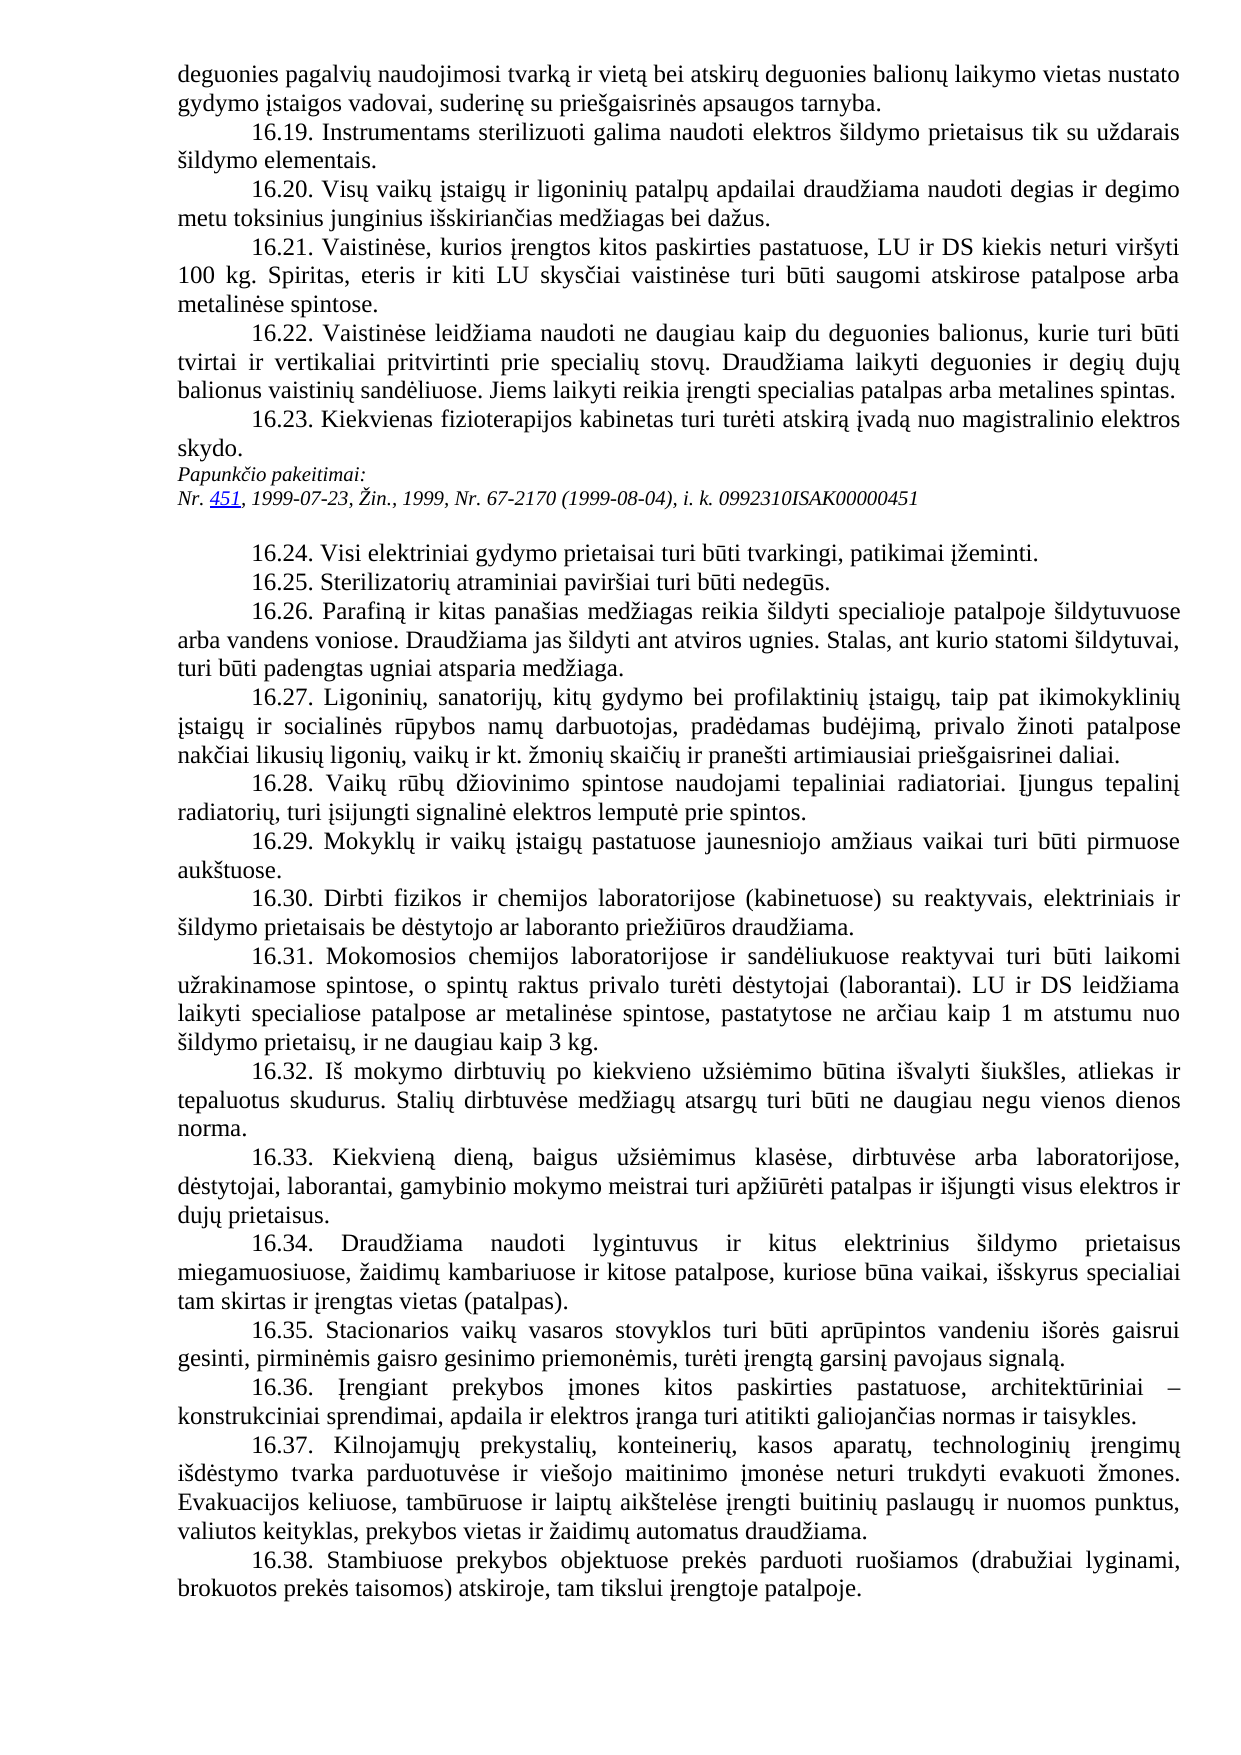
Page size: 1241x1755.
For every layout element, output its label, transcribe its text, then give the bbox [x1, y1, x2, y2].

text 16.37. Kilnojamųjų prekystalių, konteinerių, kasos aparatų, technologinių įrengimų išdėstymo tvarka parduotuvėse ir viešojo maitinimo įmonėse neturi trukdyti evakuoti žmones. Evakuacijos keliuose, tambūruose ir laiptų aikštelėse įrengti buitinių paslaugų ir nuomos punktus, valiutos keityklas, prekybos vietas ir žaidimų automatus draudžiama. [177, 1430, 1181, 1545]
text 16.30. Dirbti fizikos ir chemijos laboratorijose (kabinetuose) su reaktyvais, elektriniais ir šildymo prietaisais be dėstytojo ar laboranto priežiūros draudžiama. [177, 883, 1181, 941]
text 16.27. Ligoninių, sanatorijų, kitų gydymo bei profilaktinių įstaigų, taip pat ikimokyklinių įstaigų ir socialinės rūpybos namų darbuotojas, pradėdamas budėjimą, privalo žinoti patalpose nakčiai likusių ligonių, vaikų ir kt. žmonių skaičių ir pranešti artimiausiai priešgaisrinei daliai. [177, 682, 1181, 768]
text 16.19. Instrumentams sterilizuoti galima naudoti elektros šildymo prietaisus tik su uždarais šildymo elementais. [177, 117, 1181, 174]
text 16.22. Vaistinėse leidžiama naudoti ne daugiau kaip du deguonies balionus, kurie turi būti tvirtai ir vertikaliai pritvirtinti prie specialių stovų. Draudžiama laikyti deguonies ir degių dujų balionus vaistinių sandėliuose. Jiems laikyti reikia įrengti specialias patalpas arba metalines spintas. [177, 318, 1181, 404]
text 16.20. Visų vaikų įstaigų ir ligoninių patalpų apdailai draudžiama naudoti degias ir degimo metu toksinius junginius išskiriančias medžiagas bei dažus. [177, 174, 1181, 232]
text 16.33. Kiekvieną dieną, baigus užsiėmimus klasėse, dirbtuvėse arba laboratorijose, dėstytojai, laborantai, gamybinio mokymo meistrai turi apžiūrėti patalpas ir išjungti visus elektros ir dujų prietaisus. [177, 1142, 1181, 1228]
text 16.34. Draudžiama naudoti lygintuvus ir kitus elektrinius šildymo prietaisus miegamuosiuose, žaidimų kambariuose ir kitose patalpose, kuriose būna vaikai, išskyrus specialiai tam skirtas ir įrengtas vietas (patalpas). [177, 1228, 1181, 1315]
text deguonies pagalvių naudojimosi tvarką ir vietą bei atskirų deguonies balionų laikymo vietas nustato gydymo įstaigos vadovai, suderinę su priešgaisrinės apsaugos tarnyba. [177, 59, 1181, 117]
text 16.21. Vaistinėse, kurios įrengtos kitos paskirties pastatuose, LU ir DS kiekis neturi viršyti 100 kg. Spiritas, eteris ir kiti LU skysčiai vaistinėse turi būti saugomi atskirose patalpose arba metalinėse spintose. [177, 232, 1181, 318]
text 16.29. Mokyklų ir vaikų įstaigų pastatuose jaunesniojo amžiaus vaikai turi būti pirmuose aukštuose. [177, 826, 1181, 883]
text 16.31. Mokomosios chemijos laboratorijose ir sandėliukuose reaktyvai turi būti laikomi užrakinamose spintose, o spintų raktus privalo turėti dėstytojai (laborantai). LU ir DS leidžiama laikyti specialiose patalpose ar metalinėse spintose, pastatytose ne arčiau kaip 1 m atstumu nuo šildymo prietaisų, ir ne daugiau kaip 3 kg. [177, 941, 1181, 1056]
text 16.28. Vaikų rūbų džiovinimo spintose naudojami tepaliniai radiatoriai. Įjungus tepalinį radiatorių, turi įsijungti signalinė elektros lemputė prie spintos. [177, 768, 1181, 826]
text 16.24. Visi elektriniai gydymo prietaisai turi būti tvarkingi, patikimai įžeminti. [177, 538, 1181, 567]
text 16.26. Parafiną ir kitas panašias medžiagas reikia šildyti specialioje patalpoje šildytuvuose arba vandens voniose. Draudžiama jas šildyti ant atviros ugnies. Stalas, ant kurio statomi šildytuvai, turi būti padengtas ugniai atsparia medžiaga. [177, 596, 1181, 682]
text 16.25. Sterilizatorių atraminiai paviršiai turi būti nedegūs. [177, 567, 1181, 596]
text 16.32. Iš mokymo dirbtuvių po kiekvieno užsiėmimo būtina išvalyti šiukšles, atliekas ir tepaluotus skudurus. Stalių dirbtuvėse medžiagų atsargų turi būti ne daugiau negu vienos dienos norma. [177, 1056, 1181, 1142]
text 16.38. Stambiuose prekybos objektuose prekės parduoti ruošiamos (drabužiai lyginami, brokuotos prekės taisomos) atskiroje, tam tikslui įrengtoje patalpoje. [177, 1545, 1181, 1602]
text 16.35. Stacionarios vaikų vasaros stovyklos turi būti aprūpintos vandeniu išorės gaisrui gesinti, pirminėmis gaisro gesinimo priemonėmis, turėti įrengtą garsinį pavojaus signalą. [177, 1315, 1181, 1372]
text Papunkčio pakeitimai: [177, 462, 1181, 486]
text Nr. 451, 1999-07-23, Žin., 1999, Nr. 67-2170 (1999-08-04), i. k. 0992310ISAK00000451 [177, 486, 1181, 510]
text 16.23. Kiekvienas fizioterapijos kabinetas turi turėti atskirą įvadą nuo magistralinio elektros skydo. [177, 404, 1181, 462]
text 16.36. Įrengiant prekybos įmones kitos paskirties pastatuose, architektūriniai – konstrukciniai sprendimai, apdaila ir elektros įranga turi atitikti galiojančias normas ir taisykles. [177, 1372, 1181, 1430]
